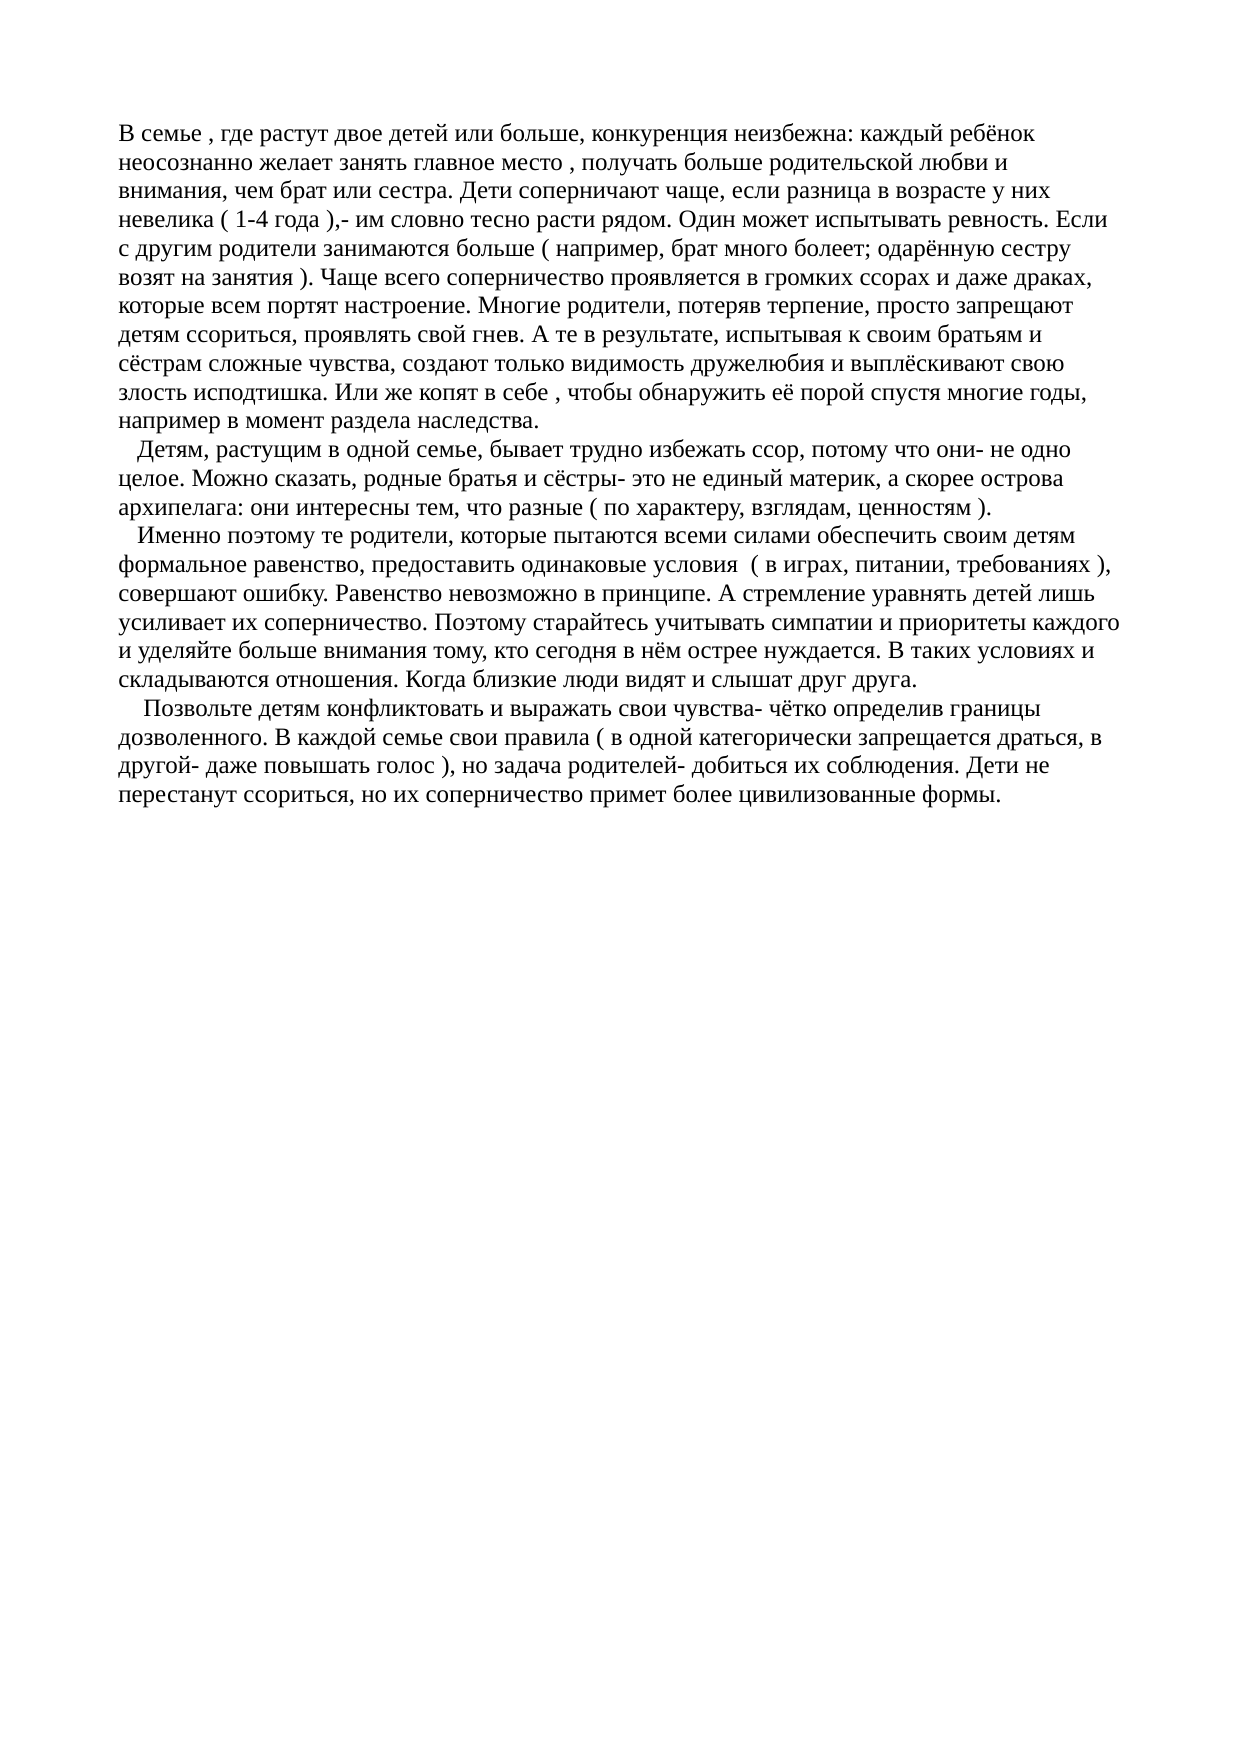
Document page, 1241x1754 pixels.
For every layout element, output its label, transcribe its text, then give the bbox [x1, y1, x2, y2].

text Детям, растущим в одной семье, бывает трудно избежать ссор, потому что они- не одно целое. Можно сказать, родные братья и сёстры- это не единый материк, а скорее острова архипелага: они интересны тем, что разные ( по характеру, взглядам, ценностям ). [118, 434, 1122, 521]
text Именно поэтому те родители, которые пытаются всеми силами обеспечить своим детям формальное равенство, предоставить одинаковые условия ( в играх, питании, требованиях ), совершают ошибку. Равенство невозможно в принципе. А стремление уравнять детей лишь усиливает их соперничество. Поэтому старайтесь учитывать симпатии и приоритеты каждого и уделяйте больше внимания тому, кто сегодня в нём острее нуждается. В таких условиях и складываются отношения. Когда близкие люди видят и слышат друг друга. [118, 521, 1122, 693]
text Позвольте детям конфликтовать и выражать свои чувства- чётко определив границы дозволенного. В каждой семье свои правила ( в одной категорически запрещается драться, в другой- даже повышать голос ), но задача родителей- добиться их соблюдения. Дети не перестанут ссориться, но их соперничество примет более цивилизованные формы. [118, 693, 1122, 808]
text В семье , где растут двое детей или больше, конкуренция неизбежна: каждый ребёнок неосознанно желает занять главное место , получать больше родительской любви и внимания, чем брат или сестра. Дети соперничают чаще, если разница в возрасте у них невелика ( 1-4 года ),- им словно тесно расти рядом. Один может испытывать ревность. Если с другим родители занимаются больше ( например, брат много болеет; одарённую сестру возят на занятия ). Чаще всего соперничество проявляется в громких ссорах и даже драках, которые всем портят настроение. Многие родители, потеряв терпение, просто запрещают детям ссориться, проявлять свой гнев. А те в результате, испытывая к своим братьям и сёстрам сложные чувства, создают только видимость дружелюбия и выплёскивают свою злость исподтишка. Или же копят в себе , чтобы обнаружить её порой спустя многие годы, например в момент раздела наследства. [118, 118, 1122, 434]
